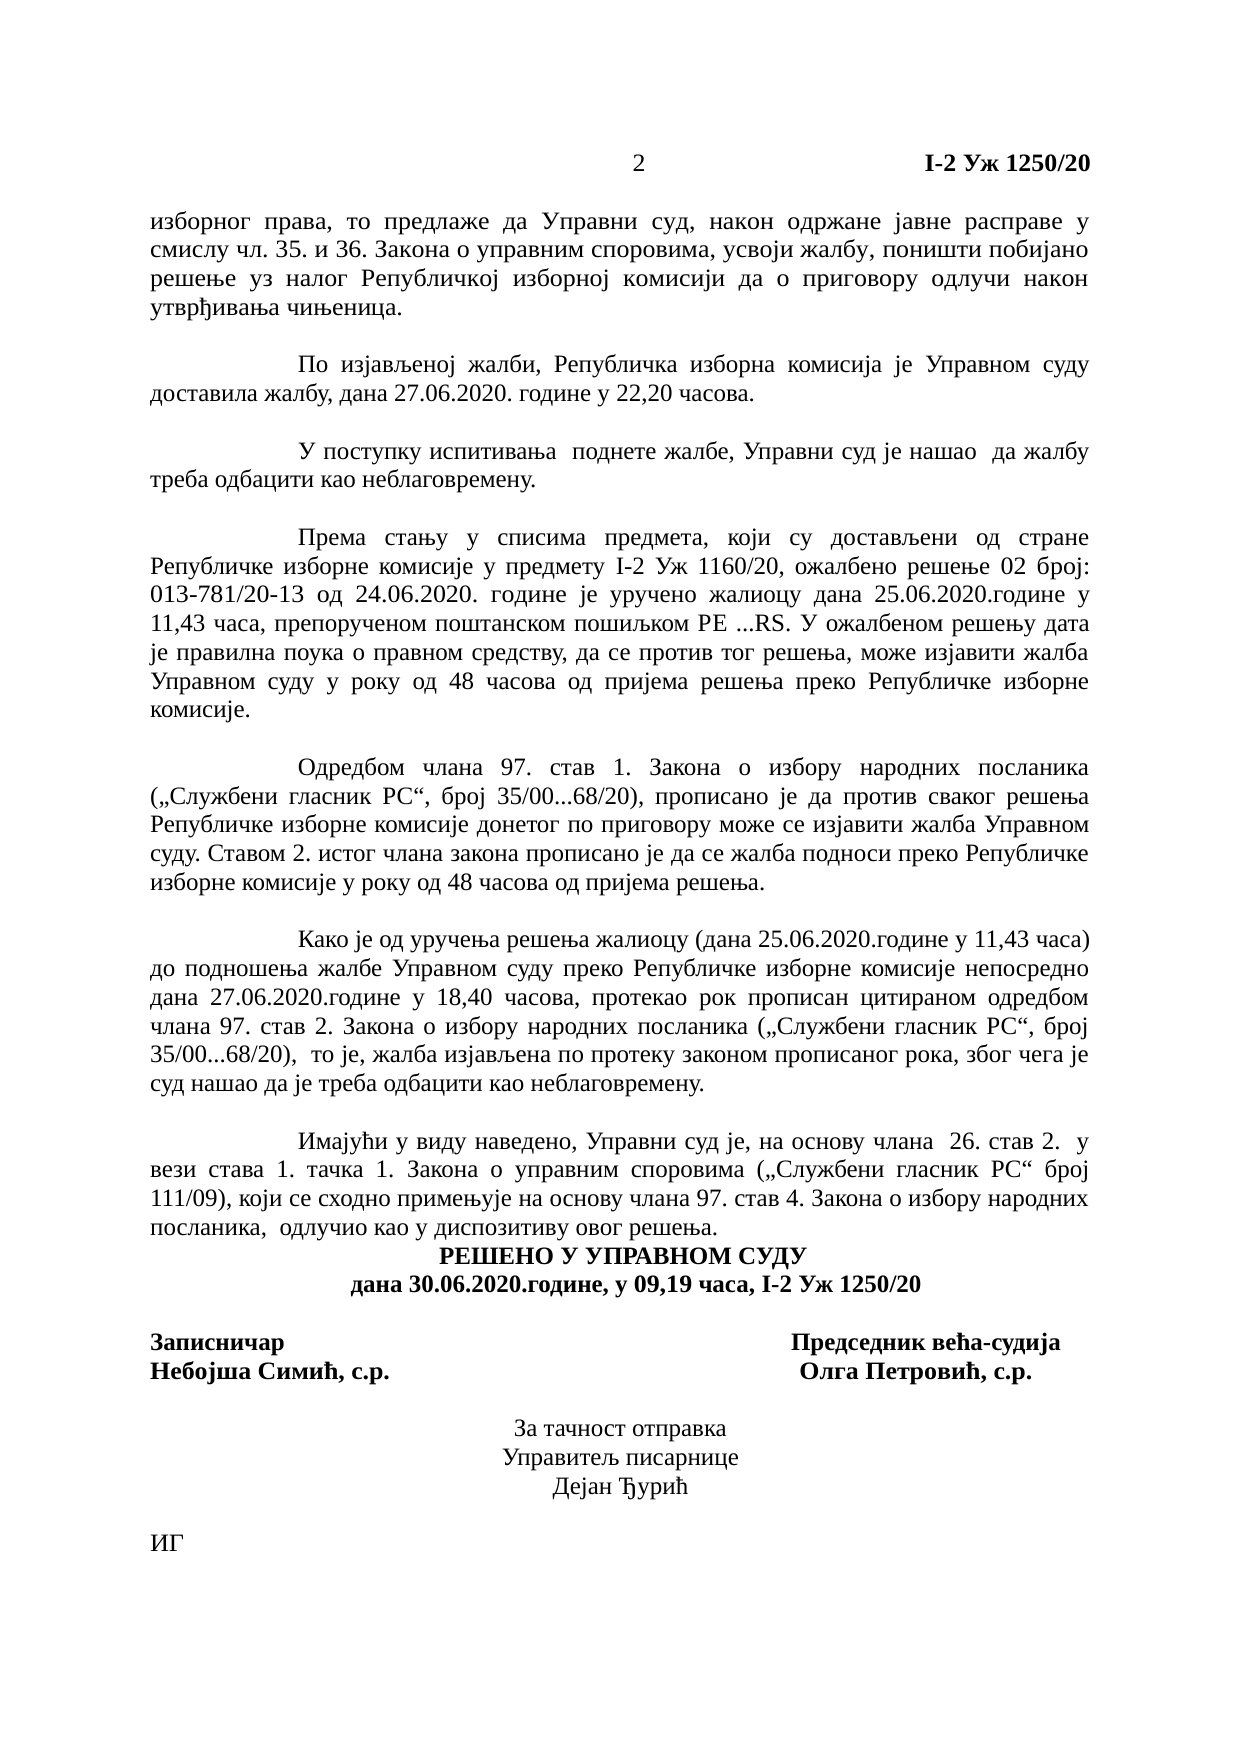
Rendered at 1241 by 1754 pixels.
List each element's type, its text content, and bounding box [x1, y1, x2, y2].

text ИГ [150, 1528, 1089, 1557]
text Небојша Симић, с.р. Олга Петровић, с.р. [150, 1356, 1090, 1384]
text Дејан Ђурић [150, 1471, 1090, 1499]
text изборног права, то предлаже да Управни суд, након одржане јавне расправе у смислу чл. 35. и 36. Закона о управним споровима, усвоји жалбу, поништи побијано решење уз налог Републичкој изборној комисији да о приговору одлучи након утврђивања чињеница. [150, 206, 1090, 321]
text По изјављеној жалби, Републичка изборна комисија је Управном суду доставила жалбу, дана 27.06.2020. године у 22,20 часова. [150, 349, 1090, 407]
text дана 30.06.2020.године, у 09,19 часа, I-2 Уж 1250/20 [150, 1269, 1090, 1298]
text У поступку испитивања поднете жалбе, Управни суд је нашао да жалбу треба одбацити као неблаговремену. [150, 436, 1090, 493]
text Према стању у списима предмета, који су достављени од стране Републичке изборне комисије у предмету I-2 Уж 1160/20, ожалбено решење 02 број: 013-781/20-13 од 24.06.2020. године је уручено жалиоцу дана 25.06.2020.године у 11,43 часа, препорученом поштанском пошиљком РE ...RS. У ожалбеном решењу дата је правилна поука о правном средству, да се против тог решења, може изјавити жалба Управном суду у року од 48 часова од пријема решења преко Републичке изборне комисије. [150, 522, 1090, 723]
text Како је од уручења решења жалиоцу (дана 25.06.2020.године у 11,43 часа) до подношења жалбе Управном суду преко Републичке изборне комисије непосредно дана 27.06.2020.године у 18,40 часова, протекао рок прописан цитираном одредбом члана 97. став 2. Закона о избору народних посланика („Службени гласник РС“, број 35/00...68/20), то је, жалба изјављена по протеку законом прописаног рока, због чега је суд нашао да је треба одбацити као неблаговремену. [150, 924, 1090, 1097]
text Записничар Председник већа-судија [150, 1327, 1090, 1356]
text Имајући у виду наведено, Управни суд је, на основу члана 26. став 2. у вези става 1. тачка 1. Закона о управним споровима („Службени гласник РС“ број 111/09), који се сходно примењује на основу члана 97. став 4. Закона о избору народних посланика, одлучио као у диспозитиву овог решења. [150, 1126, 1090, 1241]
text РЕШЕНО У УПРАВНОМ СУДУ [150, 1241, 1090, 1269]
text Одредбом члана 97. став 1. Закона о избору народних посланика („Службени гласник РС“, број 35/00...68/20), прописано је да против сваког решења Републичке изборне комисије донетог по приговору може се изјавити жалба Управном суду. Ставом 2. истог члана закона прописано је да се жалба подноси преко Републичке изборне комисије у року од 48 часова од пријема решења. [150, 752, 1090, 896]
text За тачност отправка [150, 1413, 1090, 1442]
text Управитељ писарнице [150, 1442, 1090, 1471]
